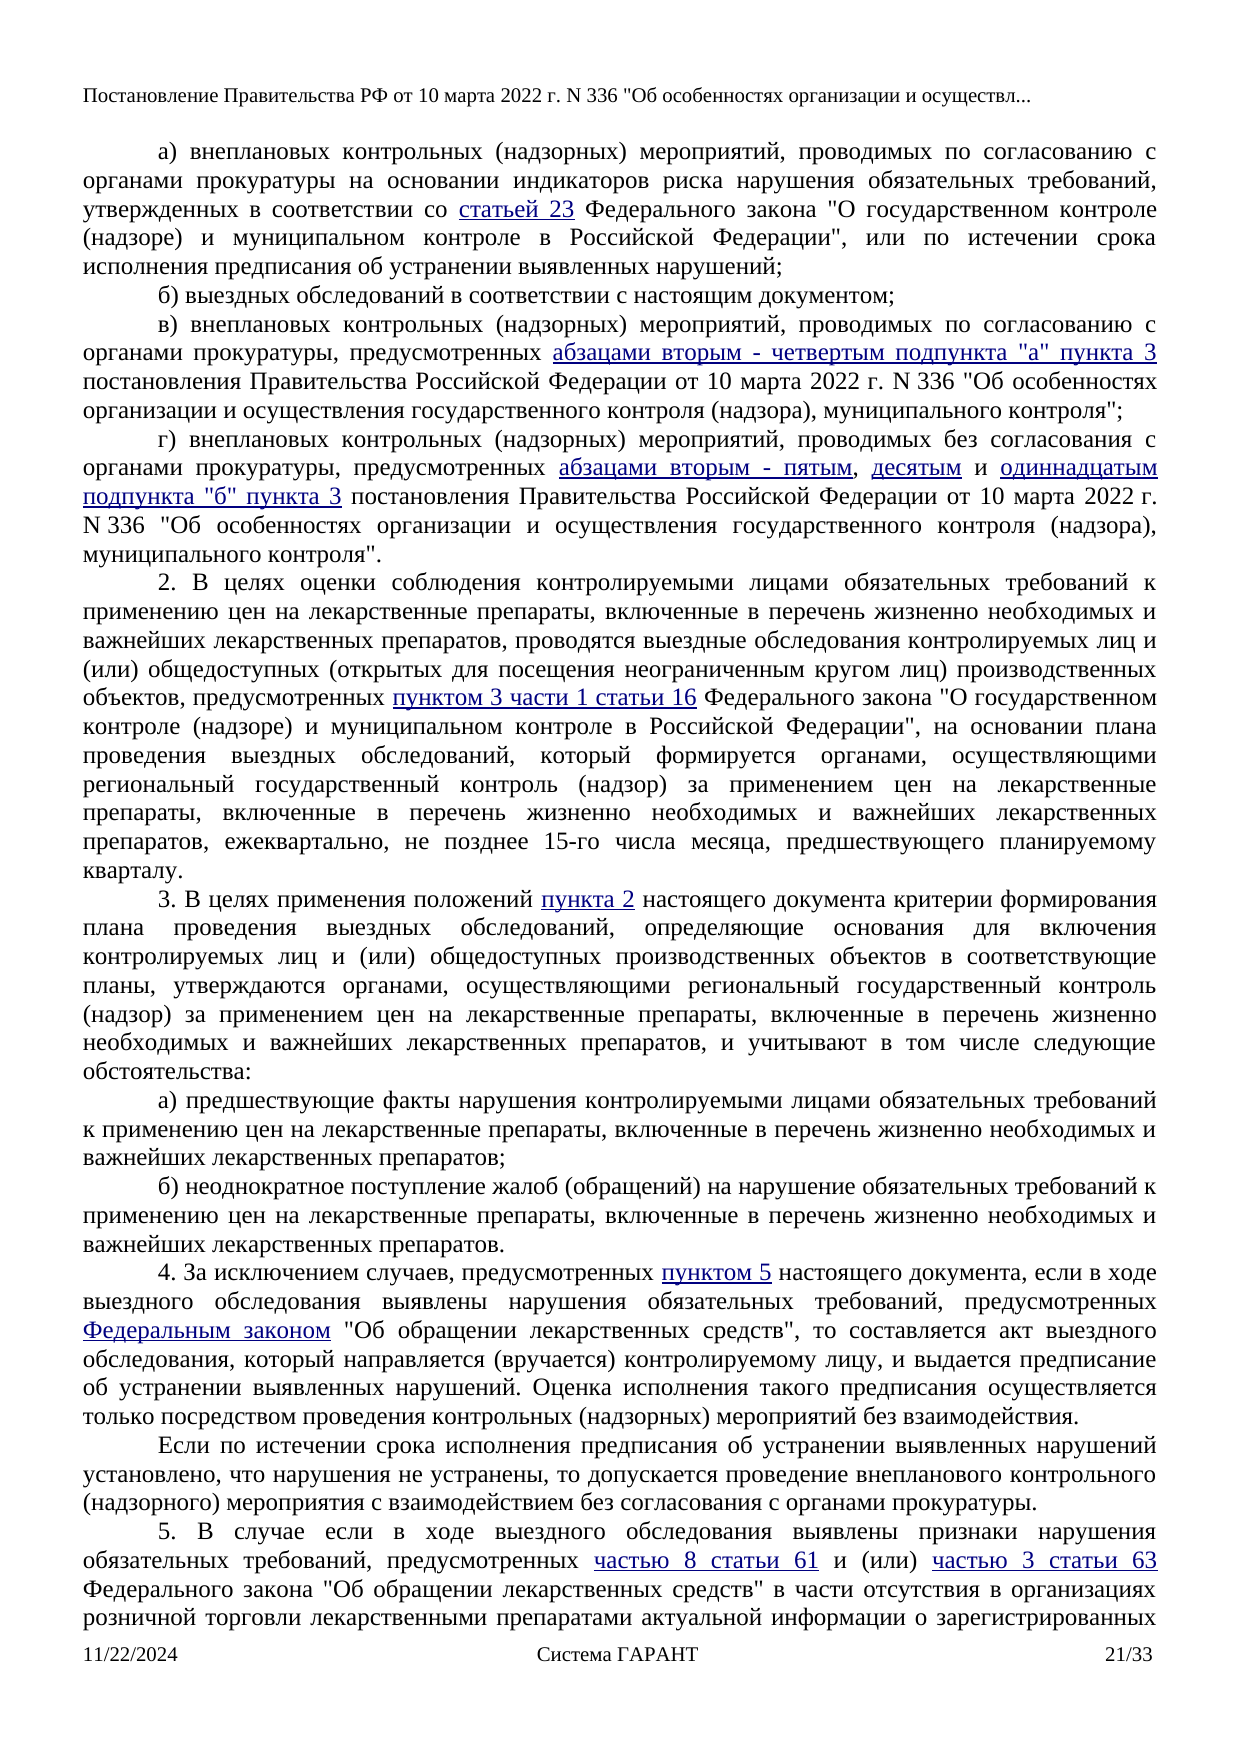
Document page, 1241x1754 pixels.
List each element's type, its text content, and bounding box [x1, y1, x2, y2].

text г) внеплановых контрольных (надзорных) мероприятий, проводимых без согласования с органами прокуратуры, предусмотренных абзацами вторым - пятым, десятым и одиннадцатым подпункта "б" пункта 3 постановления Правительства Российской Федерации от 10 марта 2022 г. N 336 "Об особенностях организации и осуществления государственного контроля (надзора), муниципального контроля". [83, 424, 1157, 567]
text б) выездных обследований в соответствии с настоящим документом; [83, 280, 1157, 309]
text а) предшествующие факты нарушения контролируемыми лицами обязательных требований к применению цен на лекарственные препараты, включенные в перечень жизненно необходимых и важнейших лекарственных препаратов; [83, 1085, 1157, 1171]
text б) неоднократное поступление жалоб (обращений) на нарушение обязательных требований к применению цен на лекарственные препараты, включенные в перечень жизненно необходимых и важнейших лекарственных препаратов. [83, 1171, 1157, 1257]
text а) внеплановых контрольных (надзорных) мероприятий, проводимых по согласованию с органами прокуратуры на основании индикаторов риска нарушения обязательных требований, утвержденных в соответствии со статьей 23 Федерального закона "О государственном контроле (надзоре) и муниципальном контроле в Российской Федерации", или по истечении срока исполнения предписания об устранении выявленных нарушений; [83, 136, 1157, 280]
text Если по истечении срока исполнения предписания об устранении выявленных нарушений установлено, что нарушения не устранены, то допускается проведение внепланового контрольного (надзорного) мероприятия с взаимодействием без согласования с органами прокуратуры. [83, 1430, 1157, 1516]
text в) внеплановых контрольных (надзорных) мероприятий, проводимых по согласованию с органами прокуратуры, предусмотренных абзацами вторым - четвертым подпункта "а" пункта 3 постановления Правительства Российской Федерации от 10 марта 2022 г. N 336 "Об особенностях организации и осуществления государственного контроля (надзора), муниципального контроля"; [83, 309, 1157, 424]
text 2. В целях оценки соблюдения контролируемыми лицами обязательных требований к применению цен на лекарственные препараты, включенные в перечень жизненно необходимых и важнейших лекарственных препаратов, проводятся выездные обследования контролируемых лиц и (или) общедоступных (открытых для посещения неограниченным кругом лиц) производственных объектов, предусмотренных пунктом 3 части 1 статьи 16 Федерального закона "О государственном контроле (надзоре) и муниципальном контроле в Российской Федерации", на основании плана проведения выездных обследований, который формируется органами, осуществляющими региональный государственный контроль (надзор) за применением цен на лекарственные препараты, включенные в перечень жизненно необходимых и важнейших лекарственных препаратов, ежеквартально, не позднее 15-го числа месяца, предшествующего планируемому кварталу. [83, 567, 1157, 884]
text 5. В случае если в ходе выездного обследования выявлены признаки нарушения обязательных требований, предусмотренных частью 8 статьи 61 и (или) частью 3 статьи 63 Федерального закона "Об обращении лекарственных средств" в части отсутствия в организациях розничной торговли лекарственными препаратами актуальной информации о зарегистрированных [83, 1516, 1157, 1631]
text 3. В целях применения положений пункта 2 настоящего документа критерии формирования плана проведения выездных обследований, определяющие основания для включения контролируемых лиц и (или) общедоступных производственных объектов в соответствующие планы, утверждаются органами, осуществляющими региональный государственный контроль (надзор) за применением цен на лекарственные препараты, включенные в перечень жизненно необходимых и важнейших лекарственных препаратов, и учитывают в том числе следующие обстоятельства: [83, 884, 1157, 1085]
text 4. За исключением случаев, предусмотренных пунктом 5 настоящего документа, если в ходе выездного обследования выявлены нарушения обязательных требований, предусмотренных Федеральным законом "Об обращении лекарственных средств", то составляется акт выездного обследования, который направляется (вручается) контролируемому лицу, и выдается предписание об устранении выявленных нарушений. Оценка исполнения такого предписания осуществляется только посредством проведения контрольных (надзорных) мероприятий без взаимодействия. [83, 1257, 1157, 1430]
